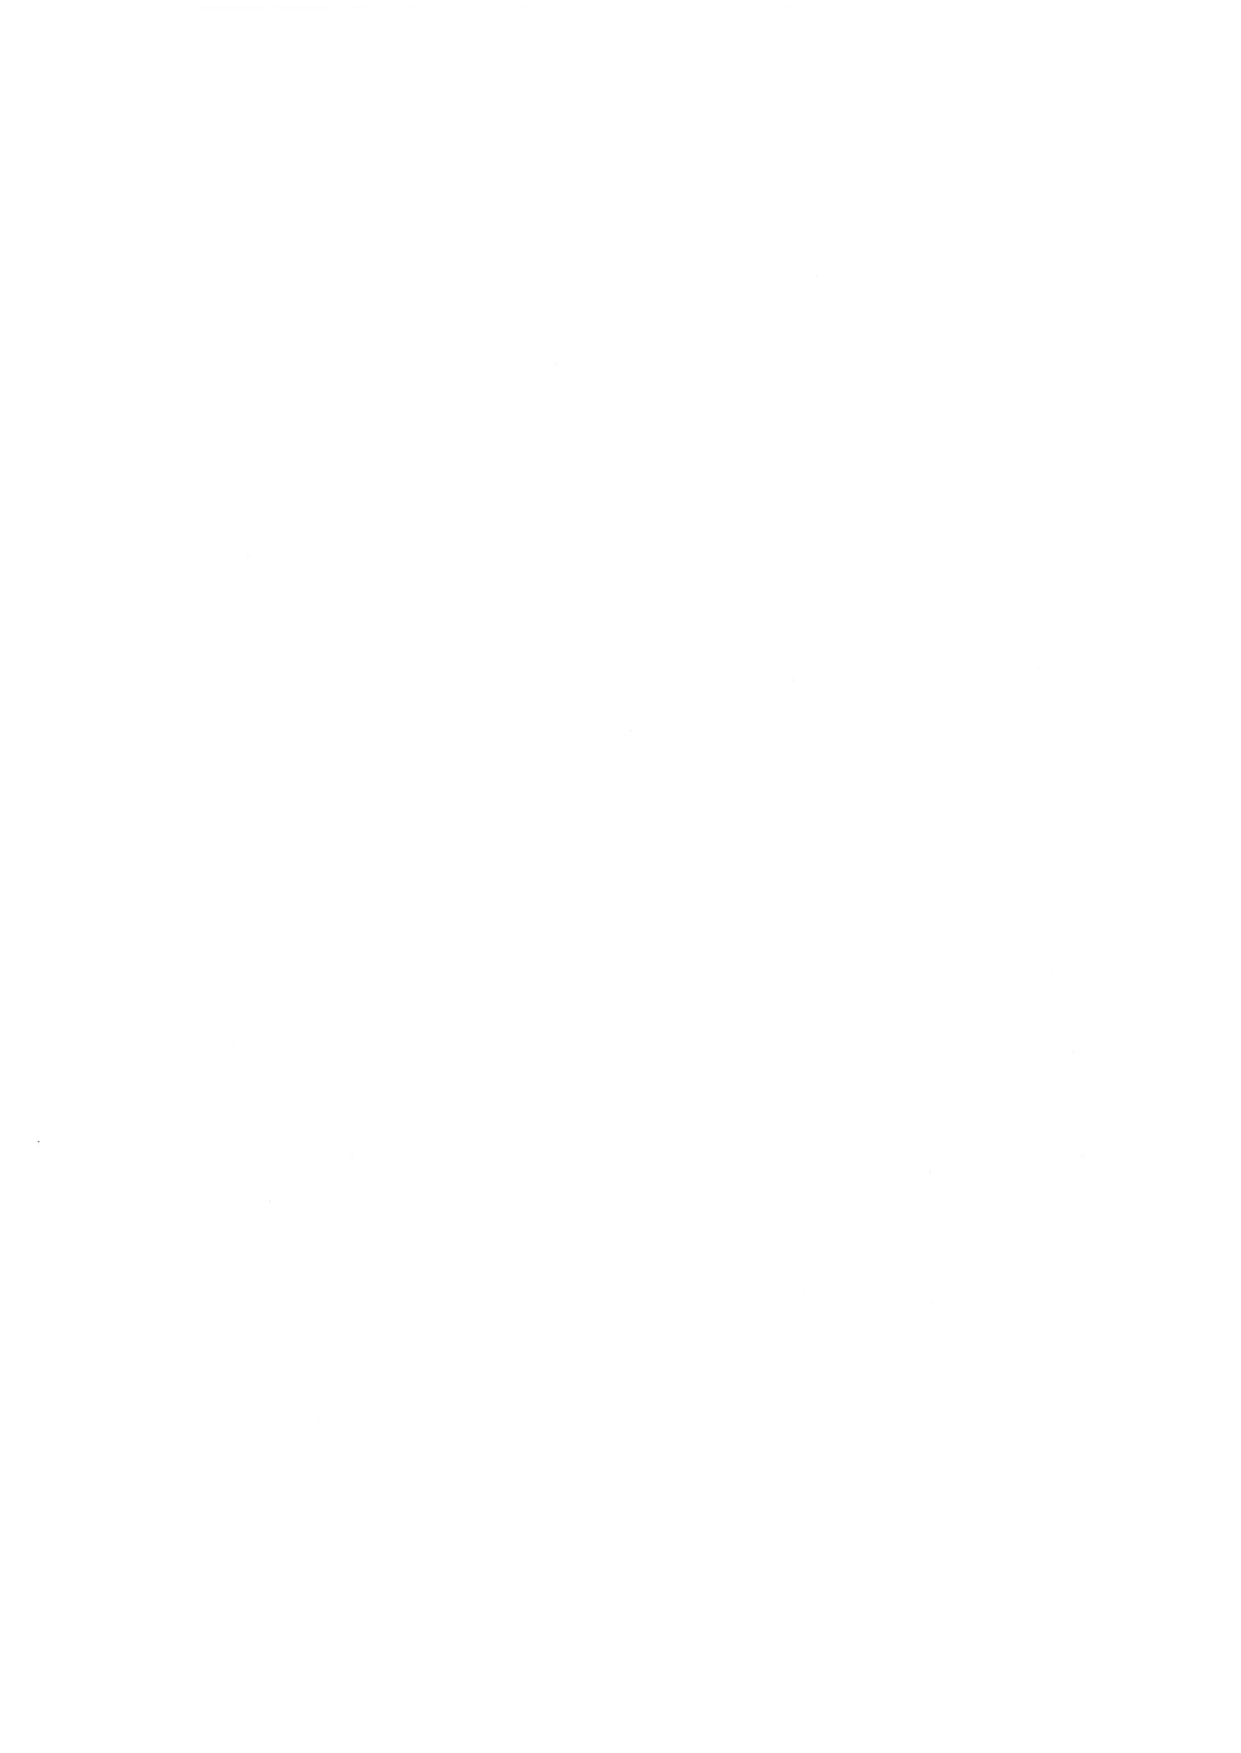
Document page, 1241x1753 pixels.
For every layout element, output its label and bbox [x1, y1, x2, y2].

picture [36, 6, 1207, 1422]
